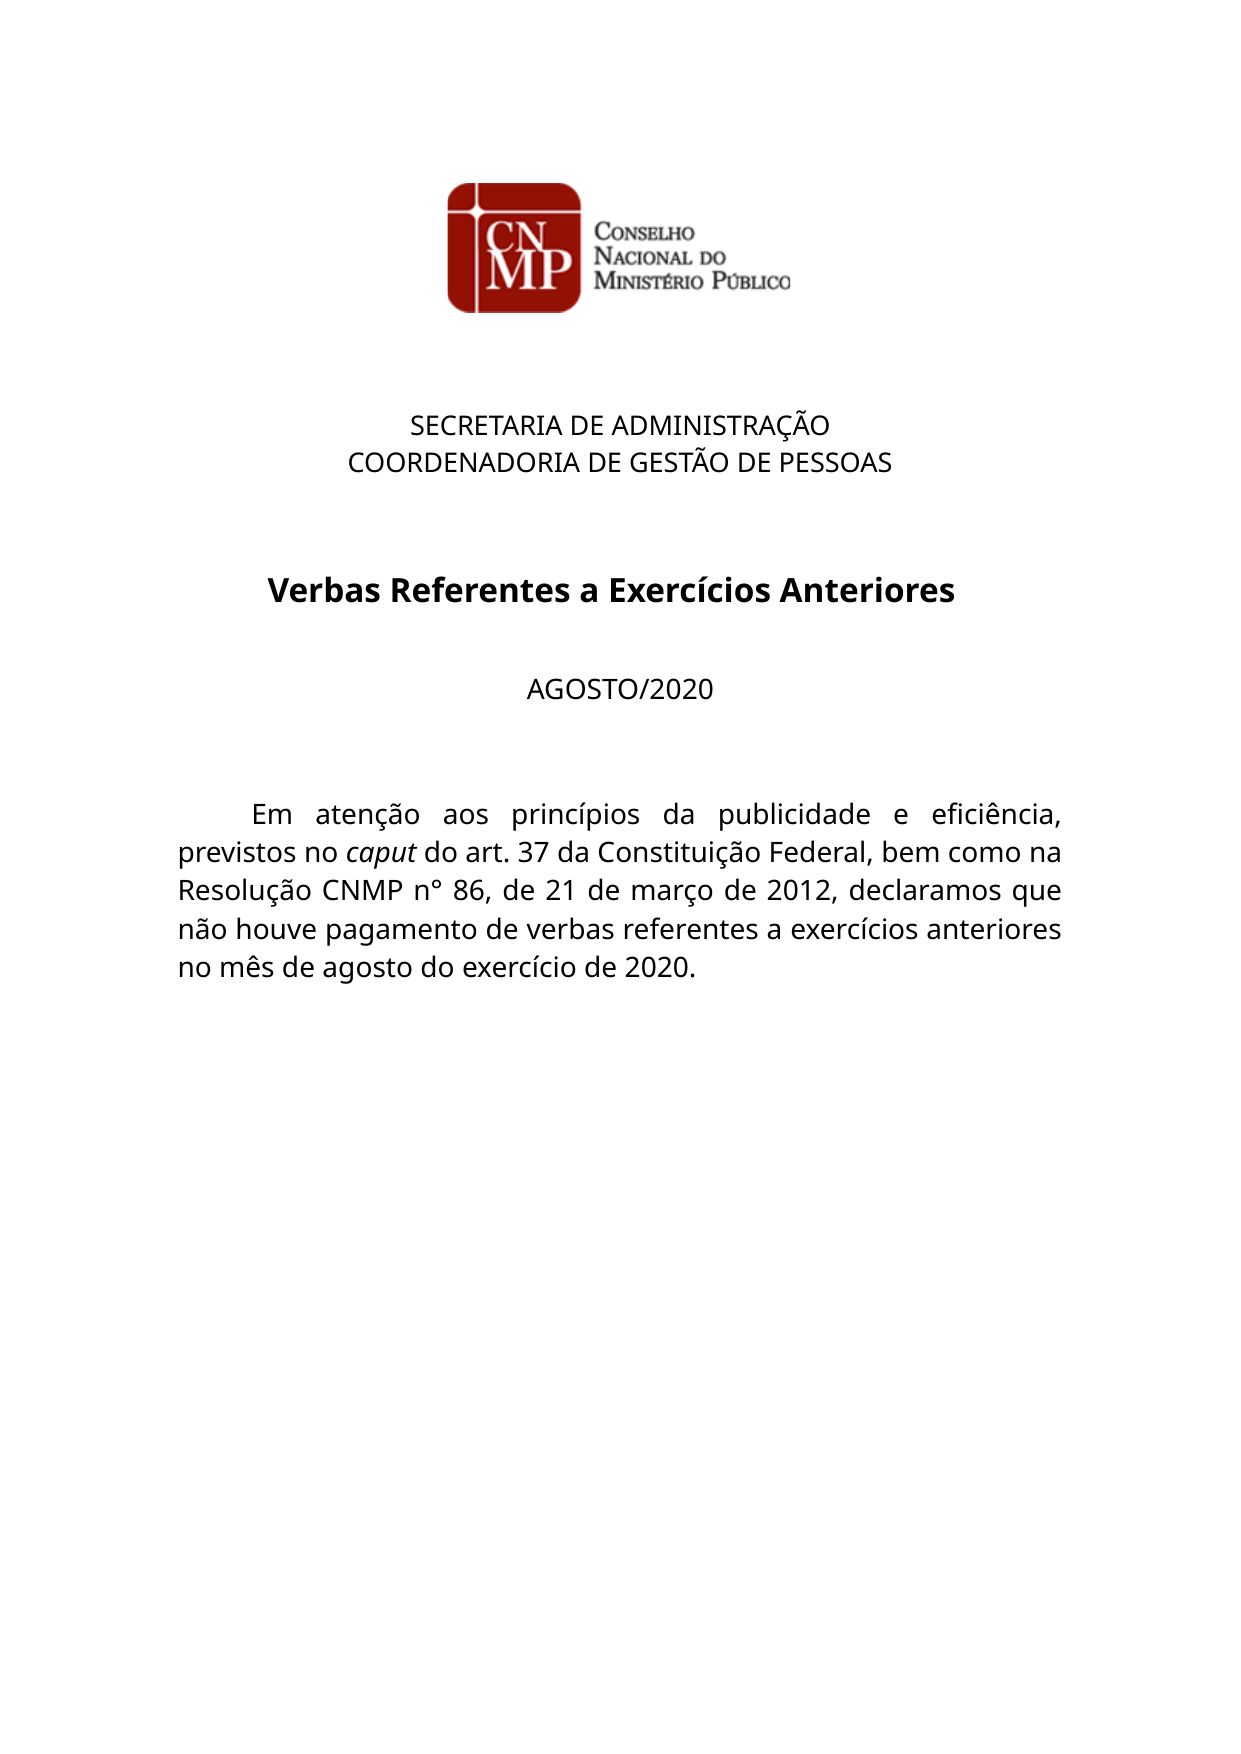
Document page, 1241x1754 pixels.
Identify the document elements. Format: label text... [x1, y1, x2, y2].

text COORDENADORIA DE GESTÃO DE PESSOAS [177, 443, 1063, 480]
text AGOSTO/2020 [177, 669, 1063, 708]
text SECRETARIA DE ADMINISTRAÇÃO [177, 407, 1063, 443]
text Em atenção aos princípios da publicidade e eficiência, previstos no caput do art. 37 da Constituição Federal, bem como na Resolução CNMP n° 86, de 21 de março de 2012, declaramos que não houve pagamento de verbas referentes a exercícios anteriores no mês de agosto do exercício de 2020. [177, 794, 1063, 986]
text Verbas Referentes a Exercícios Anteriores [177, 567, 1063, 612]
